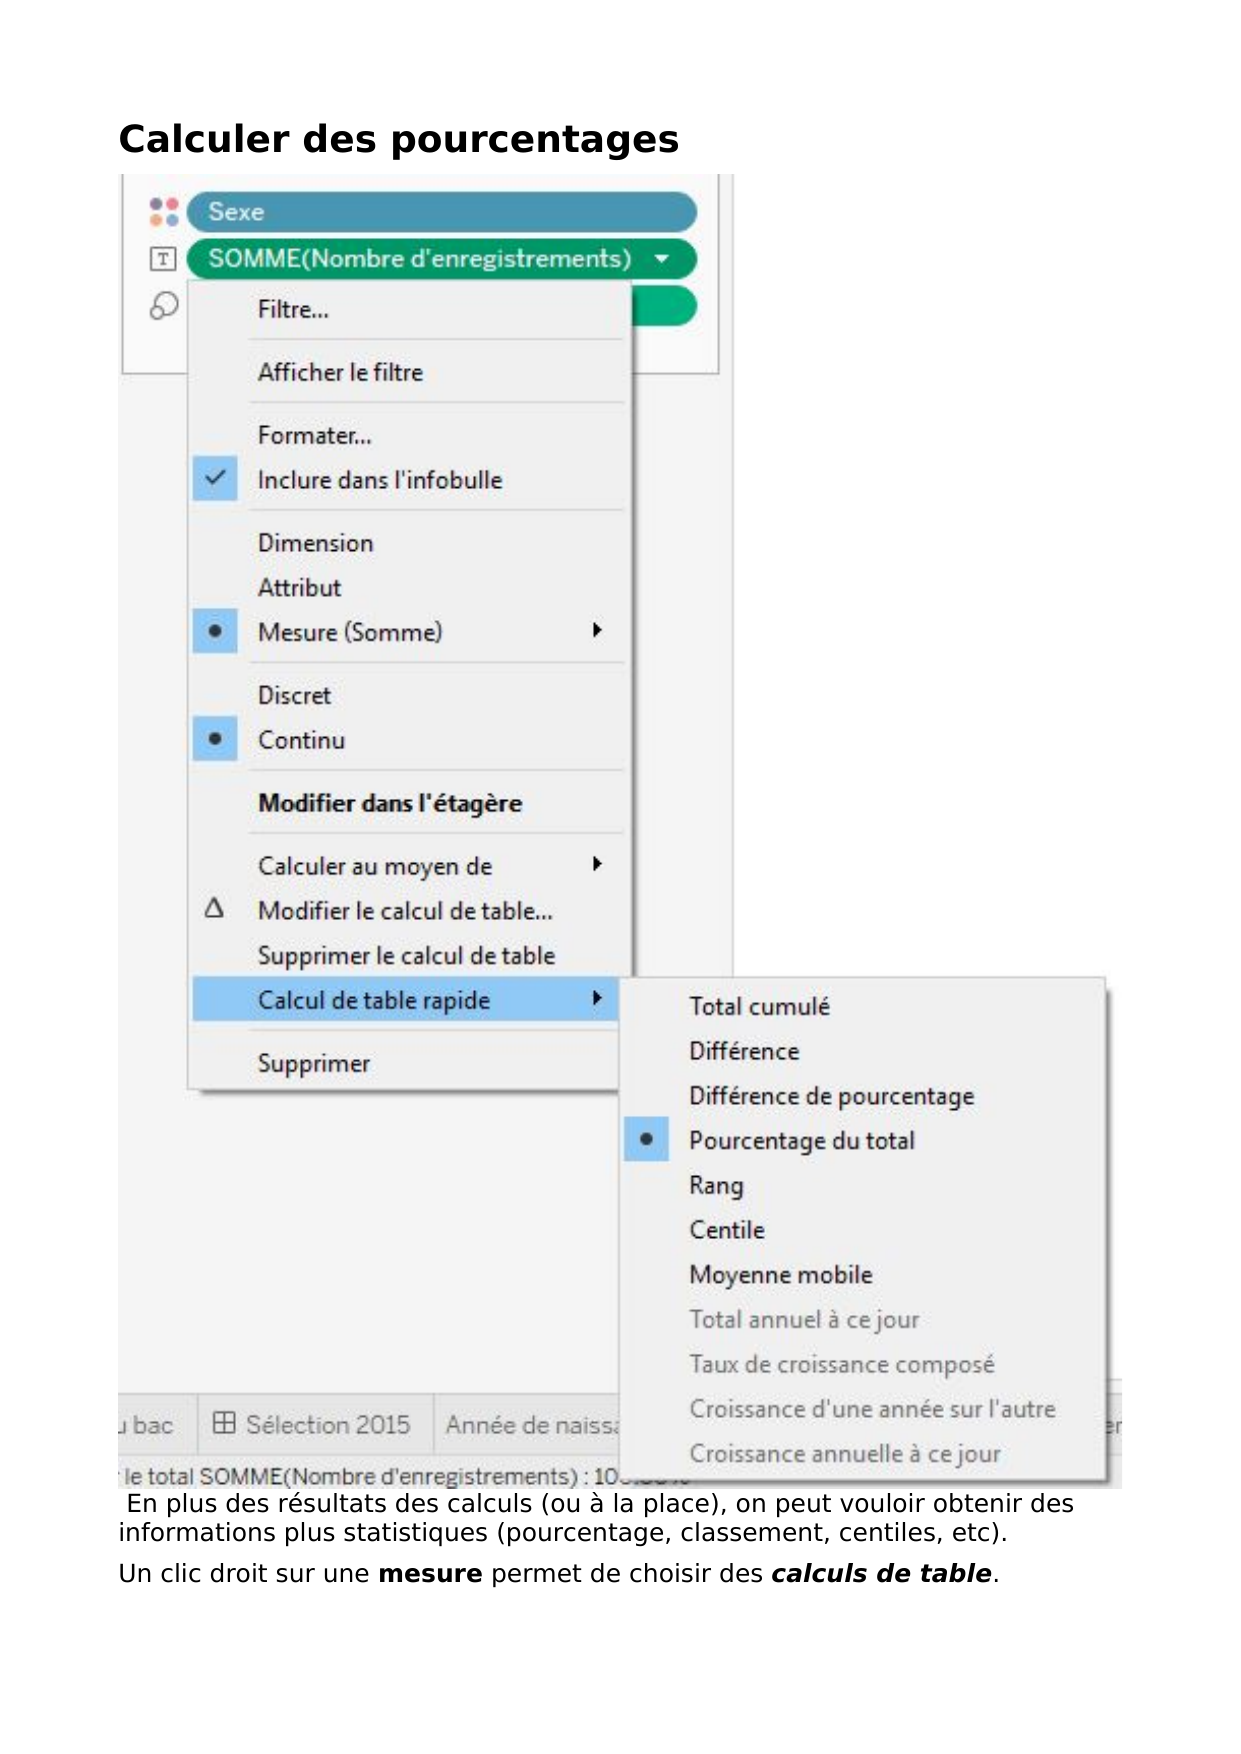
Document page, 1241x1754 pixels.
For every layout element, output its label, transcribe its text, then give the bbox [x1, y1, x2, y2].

text En plus des résultats des calculs (ou à la place), on peut vouloir obtenir des informations plus statistiques (pourcentage, classement, centiles, etc). [118, 1489, 1122, 1547]
text Un clic droit sur une mesure permet de choisir des calculs de table. [118, 1559, 1122, 1589]
subtitle Calculer des pourcentages [118, 118, 1122, 162]
picture [118, 174, 1123, 1489]
